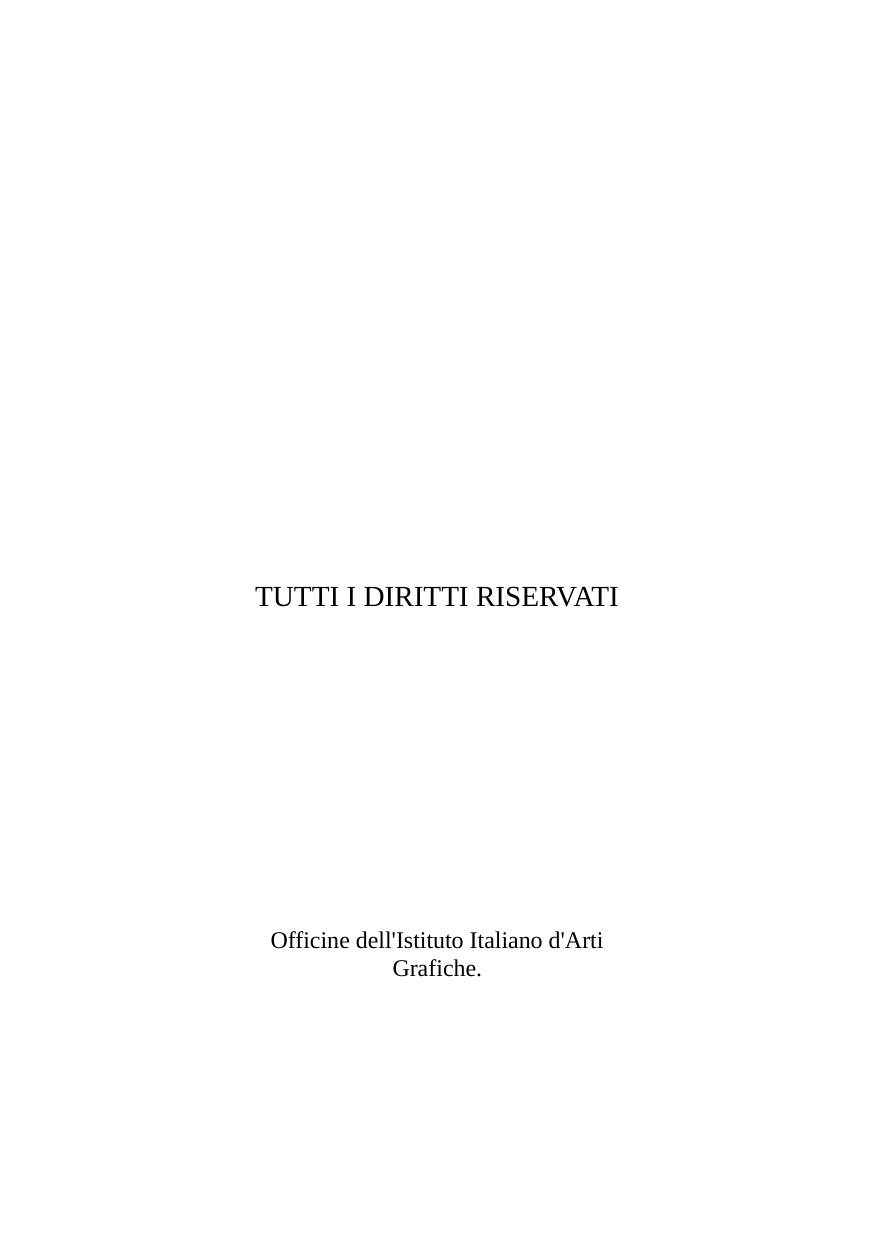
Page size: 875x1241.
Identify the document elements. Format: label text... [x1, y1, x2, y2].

text TUTTI I DIRITTI RISERVATI [230, 579, 644, 612]
text Officine dell'Istituto Italiano d'Arti Grafiche. [230, 926, 644, 981]
